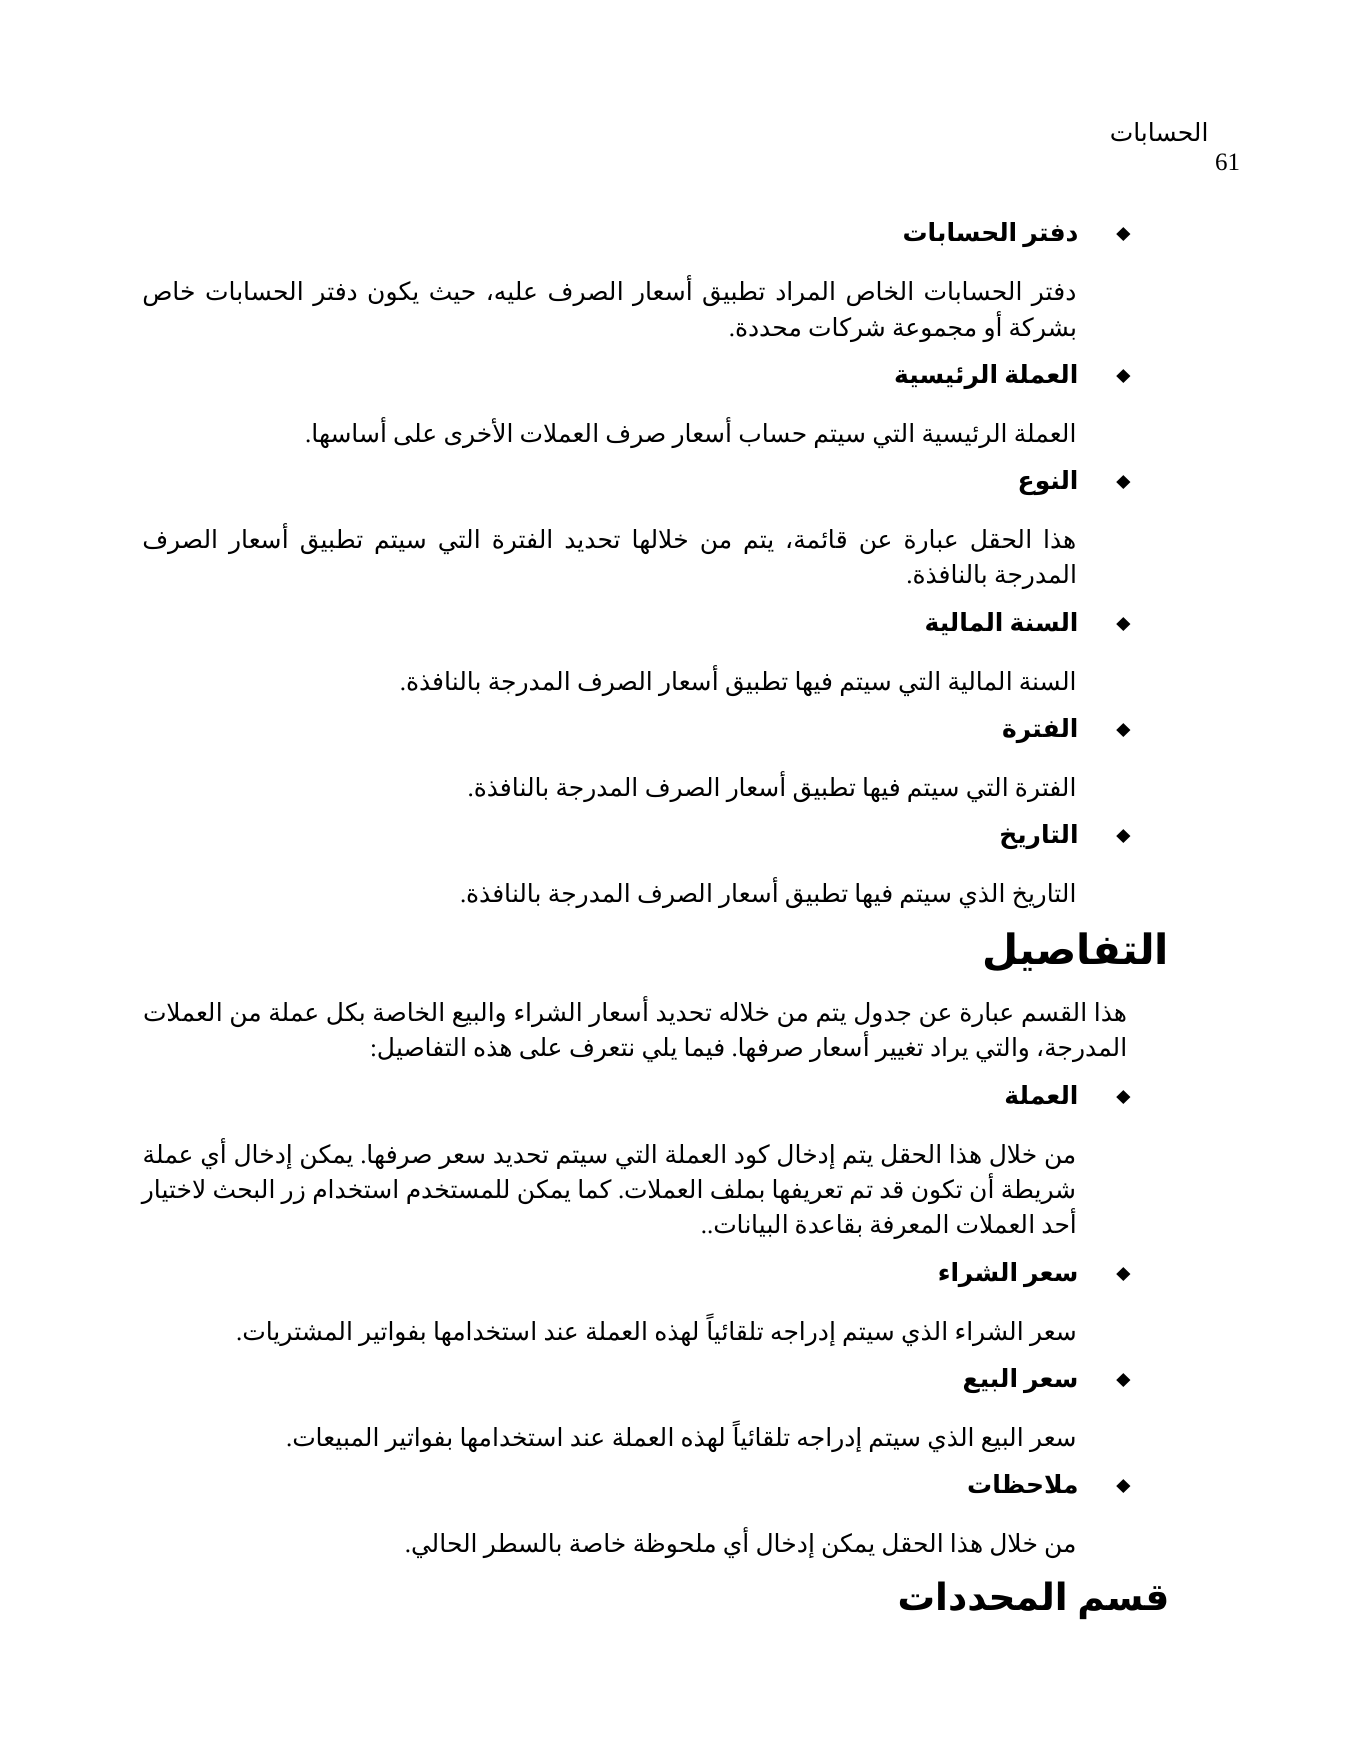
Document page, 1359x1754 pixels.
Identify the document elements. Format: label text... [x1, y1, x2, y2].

list النوع [177, 459, 1116, 495]
list ملاحظات [177, 1464, 1116, 1499]
list دفتر الحسابات [177, 212, 1116, 247]
text قسم المحددات [142, 1576, 1169, 1619]
list العملة الرئيسية [177, 353, 1116, 389]
list السنة المالية [177, 601, 1116, 637]
list الفترة [177, 707, 1116, 743]
text من خلال هذا الحقل يتم إدخال كود العملة التي سيتم تحديد سعر صرفها. يمكن إدخال أي عملة شريطة أن تكون قد تم تعريفها بملف العملات. كما يمكن للمستخدم استخدام زر البحث لاختيار أحد العملات المعرفة بقاعدة البيانات.. [142, 1133, 1077, 1239]
text التفاصيل [142, 926, 1169, 974]
text من خلال هذا الحقل يمكن إدخال أي ملحوظة خاصة بالسطر الحالي. [142, 1523, 1077, 1558]
text هذا القسم عبارة عن جدول يتم من خلاله تحديد أسعار الشراء والبيع الخاصة بكل عملة من العملات المدرجة، والتي يراد تغيير أسعار صرفها. فيما يلي نتعرف على هذه التفاصيل: [142, 991, 1128, 1062]
list العملة [177, 1074, 1116, 1109]
text التاريخ الذي سيتم فيها تطبيق أسعار الصرف المدرجة بالنافذة. [142, 873, 1077, 908]
text دفتر الحسابات الخاص المراد تطبيق أسعار الصرف عليه، حيث يكون دفتر الحسابات خاص بشركة أو مجموعة شركات محددة. [142, 271, 1077, 341]
text الفترة التي سيتم فيها تطبيق أسعار الصرف المدرجة بالنافذة. [142, 766, 1077, 802]
text هذا الحقل عبارة عن قائمة، يتم من خلالها تحديد الفترة التي سيتم تطبيق أسعار الصرف المدرجة بالنافذة. [142, 518, 1077, 589]
list التاريخ [177, 814, 1116, 849]
list سعر البيع [177, 1357, 1116, 1393]
list سعر الشراء [177, 1251, 1116, 1287]
text سعر الشراء الذي سيتم إدراجه تلقائياً لهذه العملة عند استخدامها بفواتير المشتريات. [142, 1310, 1077, 1346]
text العملة الرئيسية التي سيتم حساب أسعار صرف العملات الأخرى على أساسها. [142, 412, 1077, 448]
text السنة المالية التي سيتم فيها تطبيق أسعار الصرف المدرجة بالنافذة. [142, 660, 1077, 696]
text سعر البيع الذي سيتم إدراجه تلقائياً لهذه العملة عند استخدامها بفواتير المبيعات. [142, 1416, 1077, 1452]
